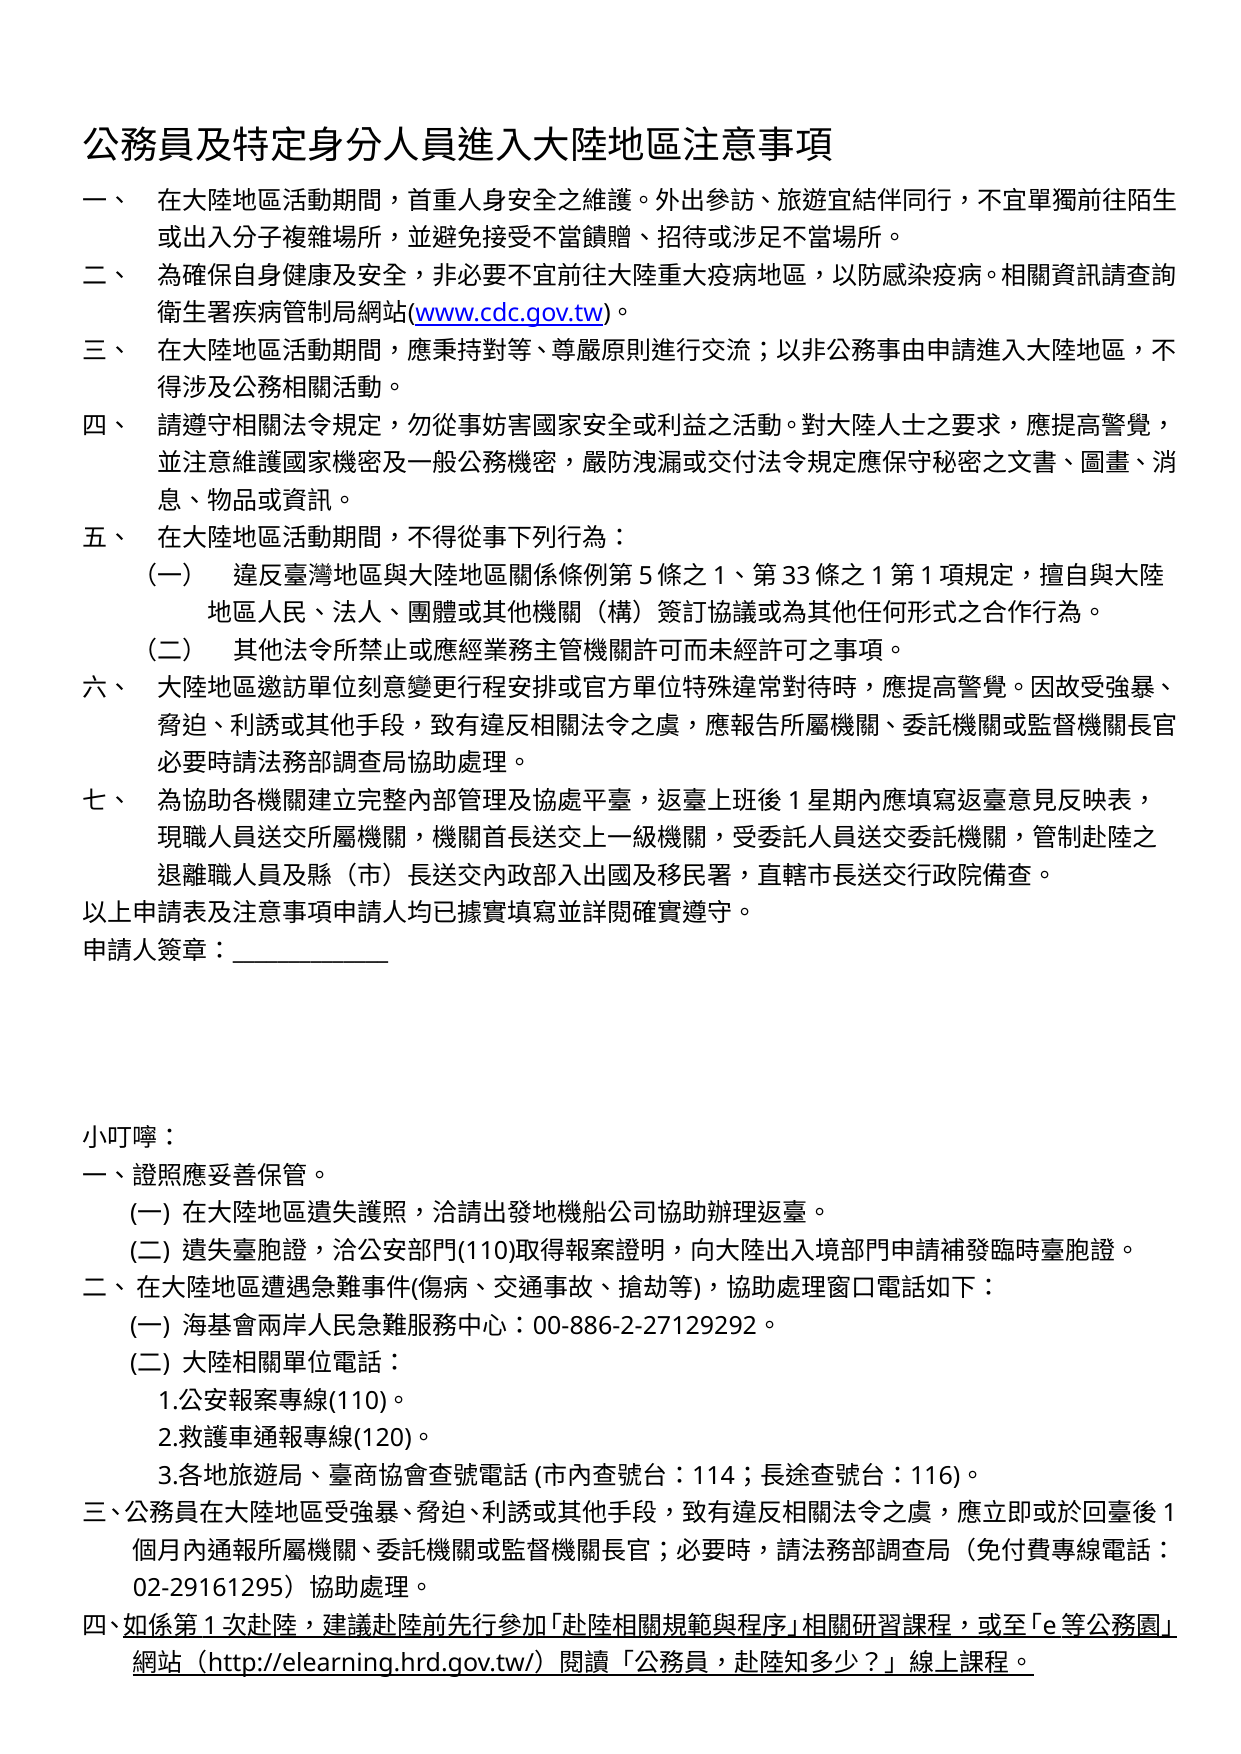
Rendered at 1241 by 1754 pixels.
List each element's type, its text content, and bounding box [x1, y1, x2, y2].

list 為確保自身健康及安全，非必要不宜前往大陸重大疫病地區，以防感染疫病。相關資訊請查詢衛生署疾病管制局網站(www.cdc.gov.tw)。 [83, 255, 1177, 330]
list 遺失臺胞證，洽公安部門(110)取得報案證明，向大陸出入境部門申請補發臨時臺胞證。 [130, 1230, 1192, 1267]
text 小叮嚀： [83, 1117, 1177, 1155]
list 為協助各機關建立完整內部管理及協處平臺，返臺上班後1星期內應填寫返臺意見反映表，現職人員送交所屬機關，機關首長送交上一級機關，受委託人員送交委託機關，管制赴陸之退離職人員及縣（市）長送交內政部入出國及移民署，直轄市長送交行政院備查。 [83, 780, 1177, 892]
text 2.救護車通報專線(120)。 [158, 1417, 1177, 1455]
list 在大陸地區活動期間，應秉持對等、尊嚴原則進行交流；以非公務事由申請進入大陸地區，不得涉及公務相關活動。 [83, 330, 1177, 405]
list 在大陸地區活動期間，首重人身安全之維護。外出參訪、旅遊宜結伴同行，不宜單獨前往陌生或出入分子複雜場所，並避免接受不當饋贈、招待或涉足不當場所。 [83, 180, 1177, 255]
list 大陸地區邀訪單位刻意變更行程安排或官方單位特殊違常對待時，應提高警覺。因故受強暴、脅迫、利誘或其他手段，致有違反相關法令之虞，應報告所屬機關、委託機關或監督機關長官，必要時請法務部調查局協助處理。 [83, 667, 1177, 780]
list 在大陸地區活動期間，不得從事下列行為： [83, 517, 1177, 555]
text 三、公務員在大陸地區受強暴、脅迫、利誘或其他手段，致有違反相關法令之虞，應立即或於回臺後1個月內通報所屬機關、委託機關或監督機關長官；必要時，請法務部調查局（免付費專線電話：02-29161295）協助處理。 [83, 1492, 1177, 1605]
text 以上申請表及注意事項申請人均已據實填寫並詳閱確實遵守。 [83, 892, 1192, 930]
text 3.各地旅遊局、臺商協會查號電話 (市內查號台：114；長途查號台：116)。 [158, 1455, 1177, 1492]
list 違反臺灣地區與大陸地區關係條例第5條之1、第33條之1第1項規定，擅自與大陸地區人民、法人、團體或其他機關（構）簽訂協議或為其他任何形式之合作行為。 [133, 555, 1177, 630]
text 一、證照應妥善保管。 [83, 1155, 1192, 1192]
text 1.公安報案專線(110)。 [158, 1380, 1177, 1417]
list 請遵守相關法令規定，勿從事妨害國家安全或利益之活動。對大陸人士之要求，應提高警覺，並注意維護國家機密及一般公務機密，嚴防洩漏或交付法令規定應保守秘密之文書、圖畫、消息、物品或資訊。 [83, 405, 1177, 517]
text 四、如係第1次赴陸，建議赴陸前先行參加「赴陸相關規範與程序」相關研習課程，或至「e等公務園」網站（http://elearning.hrd.gov.tw/）閱讀「公務員，赴陸知多少？」線上課程。 [83, 1605, 1177, 1680]
list 海基會兩岸人民急難服務中心：00-886-2-27129292。 [130, 1305, 1192, 1342]
list 在大陸地區遺失護照，洽請出發地機船公司協助辦理返臺。 [130, 1192, 1192, 1230]
list 其他法令所禁止或應經業務主管機關許可而未經許可之事項。 [133, 630, 1177, 667]
text 公務員及特定身分人員進入大陸地區注意事項 [83, 105, 1200, 180]
text 申請人簽章：______________ [83, 930, 1192, 967]
list 大陸相關單位電話： [130, 1342, 1192, 1380]
list 在大陸地區遭遇急難事件(傷病、交通事故、搶劫等)，協助處理窗口電話如下： [83, 1267, 1192, 1305]
